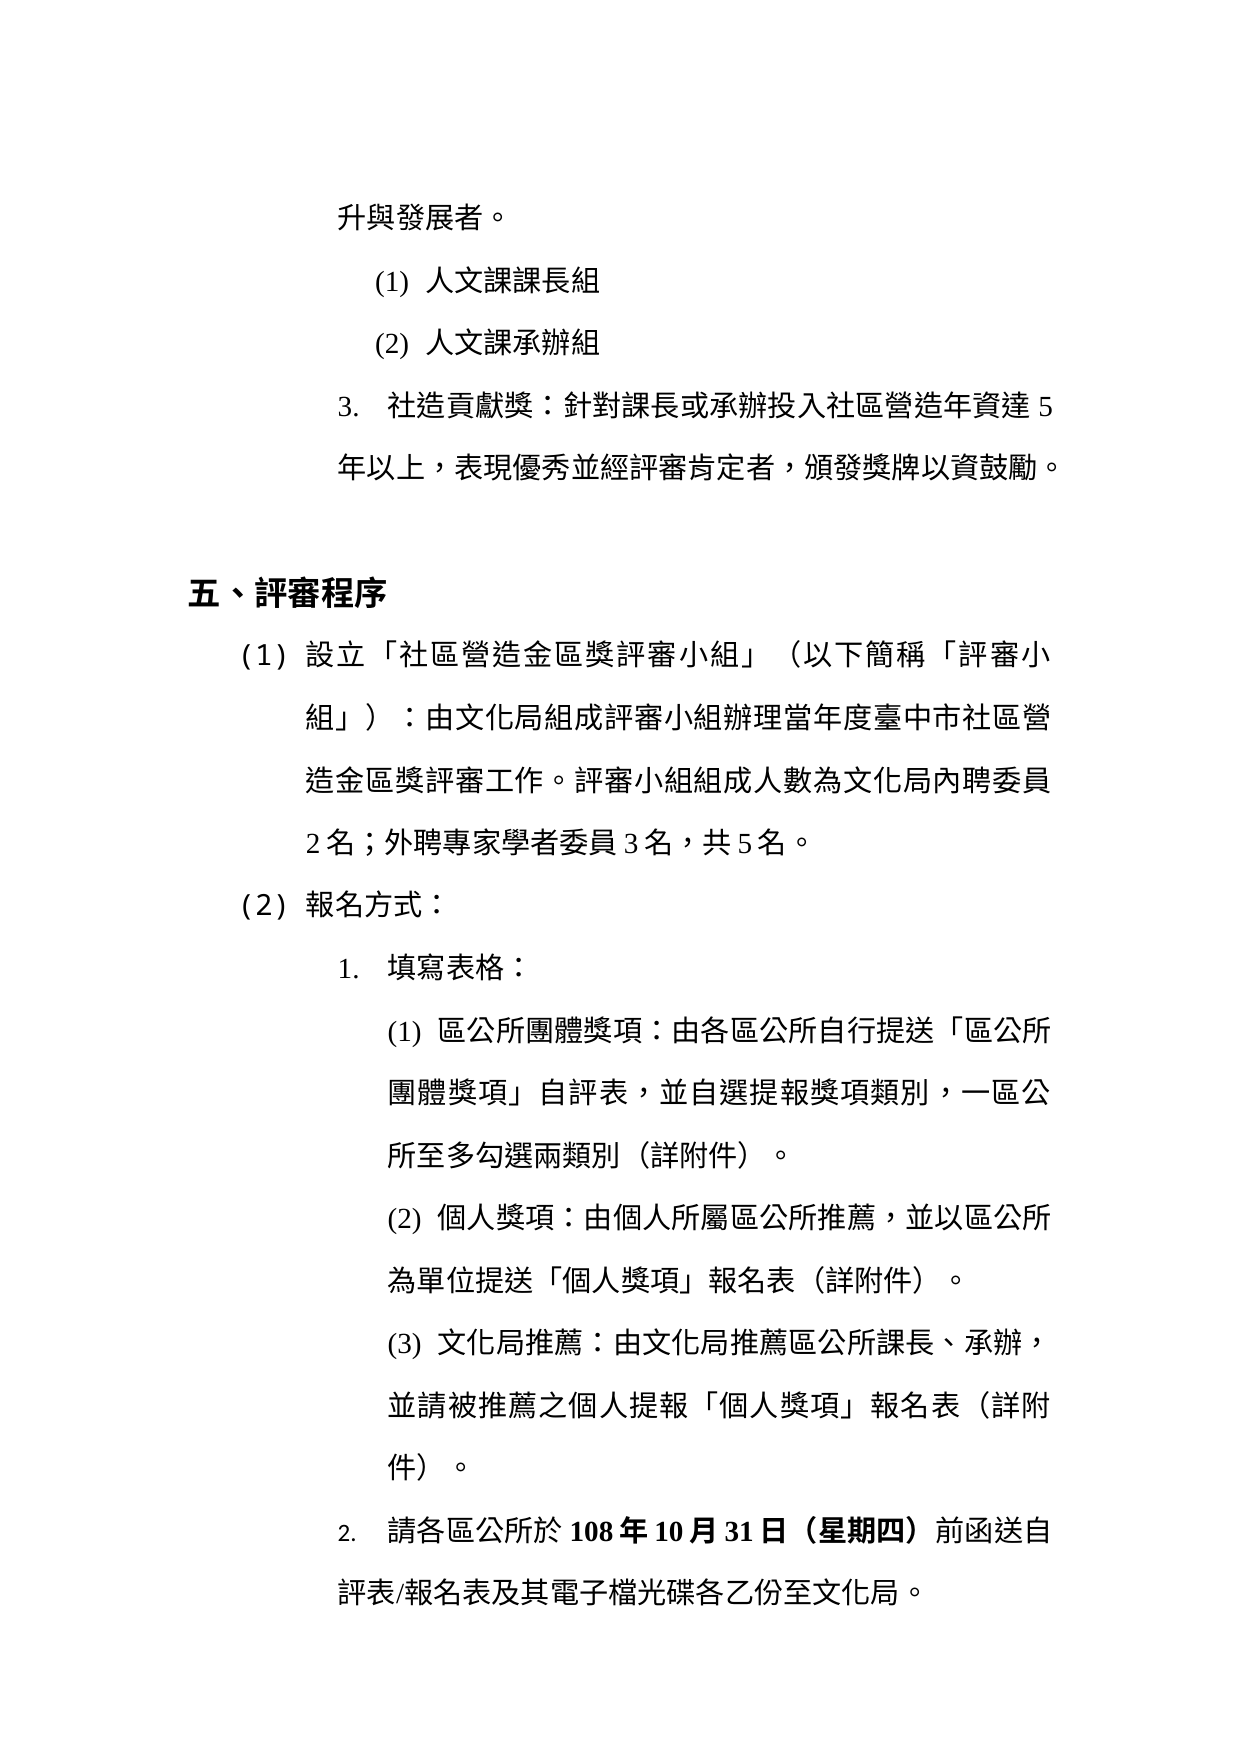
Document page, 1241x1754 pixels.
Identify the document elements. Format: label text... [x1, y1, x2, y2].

list 報名方式： [237, 862, 1053, 924]
list 填寫表格： [337, 924, 1053, 987]
list 社造貢獻獎：針對課長或承辦投入社區營造年資達5年以上，表現優秀並經評審肯定者，頒發獎牌以資鼓勵。 [337, 362, 1053, 487]
list 人文課承辦組 [375, 299, 1053, 362]
list 設立「社區營造金區獎評審小組」（以下簡稱「評審小組」）：由文化局組成評審小組辦理當年度臺中市社區營造金區獎評審工作。評審小組組成人數為文化局內聘委員2名；外聘專家學者委員3名，共5名。 [237, 612, 1053, 862]
list 文化局推薦：由文化局推薦區公所課長、承辦，並請被推薦之個人提報「個人獎項」報名表（詳附件）。 [387, 1299, 1053, 1487]
list 區公所團體獎項：由各區公所自行提送「區公所團體獎項」自評表，並自選提報獎項類別，一區公所至多勾選兩類別（詳附件）。 [387, 987, 1053, 1174]
list 個人獎項：由個人所屬區公所推薦，並以區公所為單位提送「個人獎項」報名表（詳附件）。 [387, 1174, 1053, 1299]
list 升與發展者。 [337, 174, 1053, 237]
text 五、評審程序 [187, 549, 1053, 612]
list 請各區公所於108年10月31日（星期四）前函送自評表/報名表及其電子檔光碟各乙份至文化局。 [337, 1487, 1053, 1612]
list 人文課課長組 [375, 237, 1053, 299]
